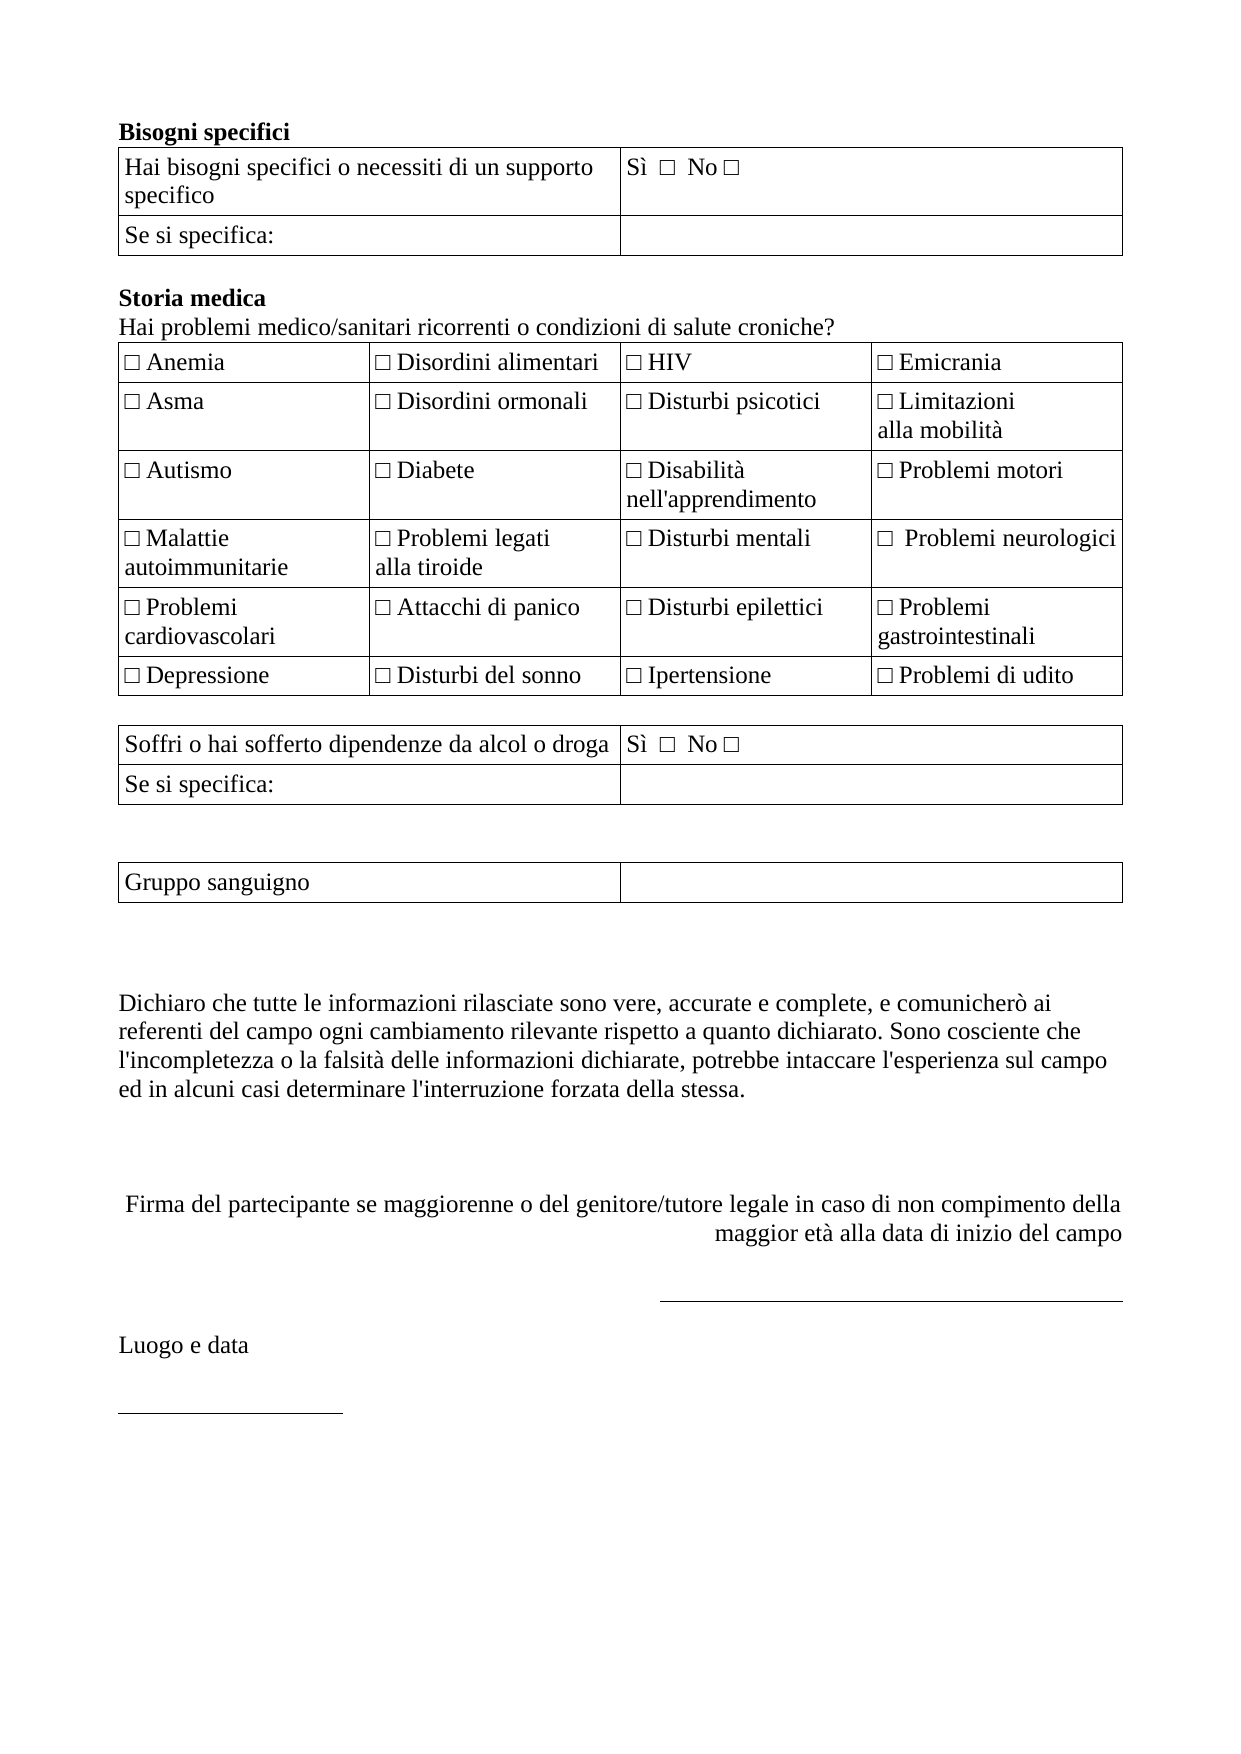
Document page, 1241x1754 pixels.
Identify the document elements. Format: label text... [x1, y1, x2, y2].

table_cell □ Limitazioni alla mobilità [872, 383, 1122, 450]
table_cell □ Problemi motori [872, 451, 1122, 518]
table_cell □ Attacchi di panico [370, 588, 620, 656]
table_cell □ Disturbi mentali [621, 520, 871, 587]
table_cell □ Problemi neurologici [872, 520, 1122, 587]
table_cell □ Asma [119, 383, 369, 450]
table_cell □ Depressione [119, 657, 369, 695]
table_header □ HIV [621, 343, 871, 381]
table_cell □ Disabilità nell'apprendimento [621, 451, 871, 518]
table_header □ Anemia [119, 343, 369, 381]
table_cell □ Problemi legati alla tiroide [370, 520, 620, 587]
table_header □ Emicrania [872, 343, 1122, 381]
table_cell □ Diabete [370, 451, 620, 518]
table_header □ Disordini alimentari [370, 343, 620, 381]
text Storia medica [118, 283, 1134, 312]
table_header Gruppo sanguigno [119, 863, 620, 902]
table_cell □ Disturbi del sonno [370, 657, 620, 695]
table_cell [621, 765, 1122, 804]
table_cell □ Malattie autoimmunitarie [119, 520, 369, 587]
table_cell □ Problemi di udito [872, 657, 1122, 695]
table_cell [621, 216, 1122, 255]
table_cell Se si specifica: [119, 216, 620, 255]
table_cell □ Autismo [119, 451, 369, 518]
table_cell □ Problemi gastrointestinali [872, 588, 1122, 656]
text Dichiaro che tutte le informazioni rilasciate sono vere, accurate e complete, e comunicherò ai referenti del campo ogni cambiamento rilevante rispetto a quanto dichiarato. Sono cosciente che l'incompletezza o la falsità delle informazioni dichiarate, potrebbe intaccare l'esperienza sul campo ed in alcuni casi determinare l'interruzione forzata della stessa. [118, 988, 1124, 1103]
table_cell Se si specifica: [119, 765, 620, 804]
table_cell □ Disturbi psicotici [621, 383, 871, 450]
table_cell □ Ipertensione [621, 657, 871, 695]
text Luogo e data [118, 1330, 1134, 1358]
table_cell □ Disturbi epilettici [621, 588, 871, 656]
table_header Sì □ No □ [621, 726, 1122, 764]
table_header Soffri o hai sofferto dipendenze da alcol o droga [119, 726, 620, 764]
table_cell □ Problemi cardiovascolari [119, 588, 369, 656]
table_header Hai bisogni specifici o necessiti di un supporto specifico [119, 148, 620, 215]
text Hai problemi medico/sanitari ricorrenti o condizioni di salute croniche? [118, 312, 1134, 341]
table_cell □ Disordini ormonali [370, 383, 620, 450]
table_header Sì □ No □ [621, 148, 1122, 215]
text Firma del partecipante se maggiorenne o del genitore/tutore legale in caso di non compimento della [106, 1189, 1121, 1218]
text Bisogni specifici [118, 117, 1134, 146]
table_header [621, 863, 1122, 902]
text maggior età alla data di inizio del campo [106, 1218, 1122, 1246]
